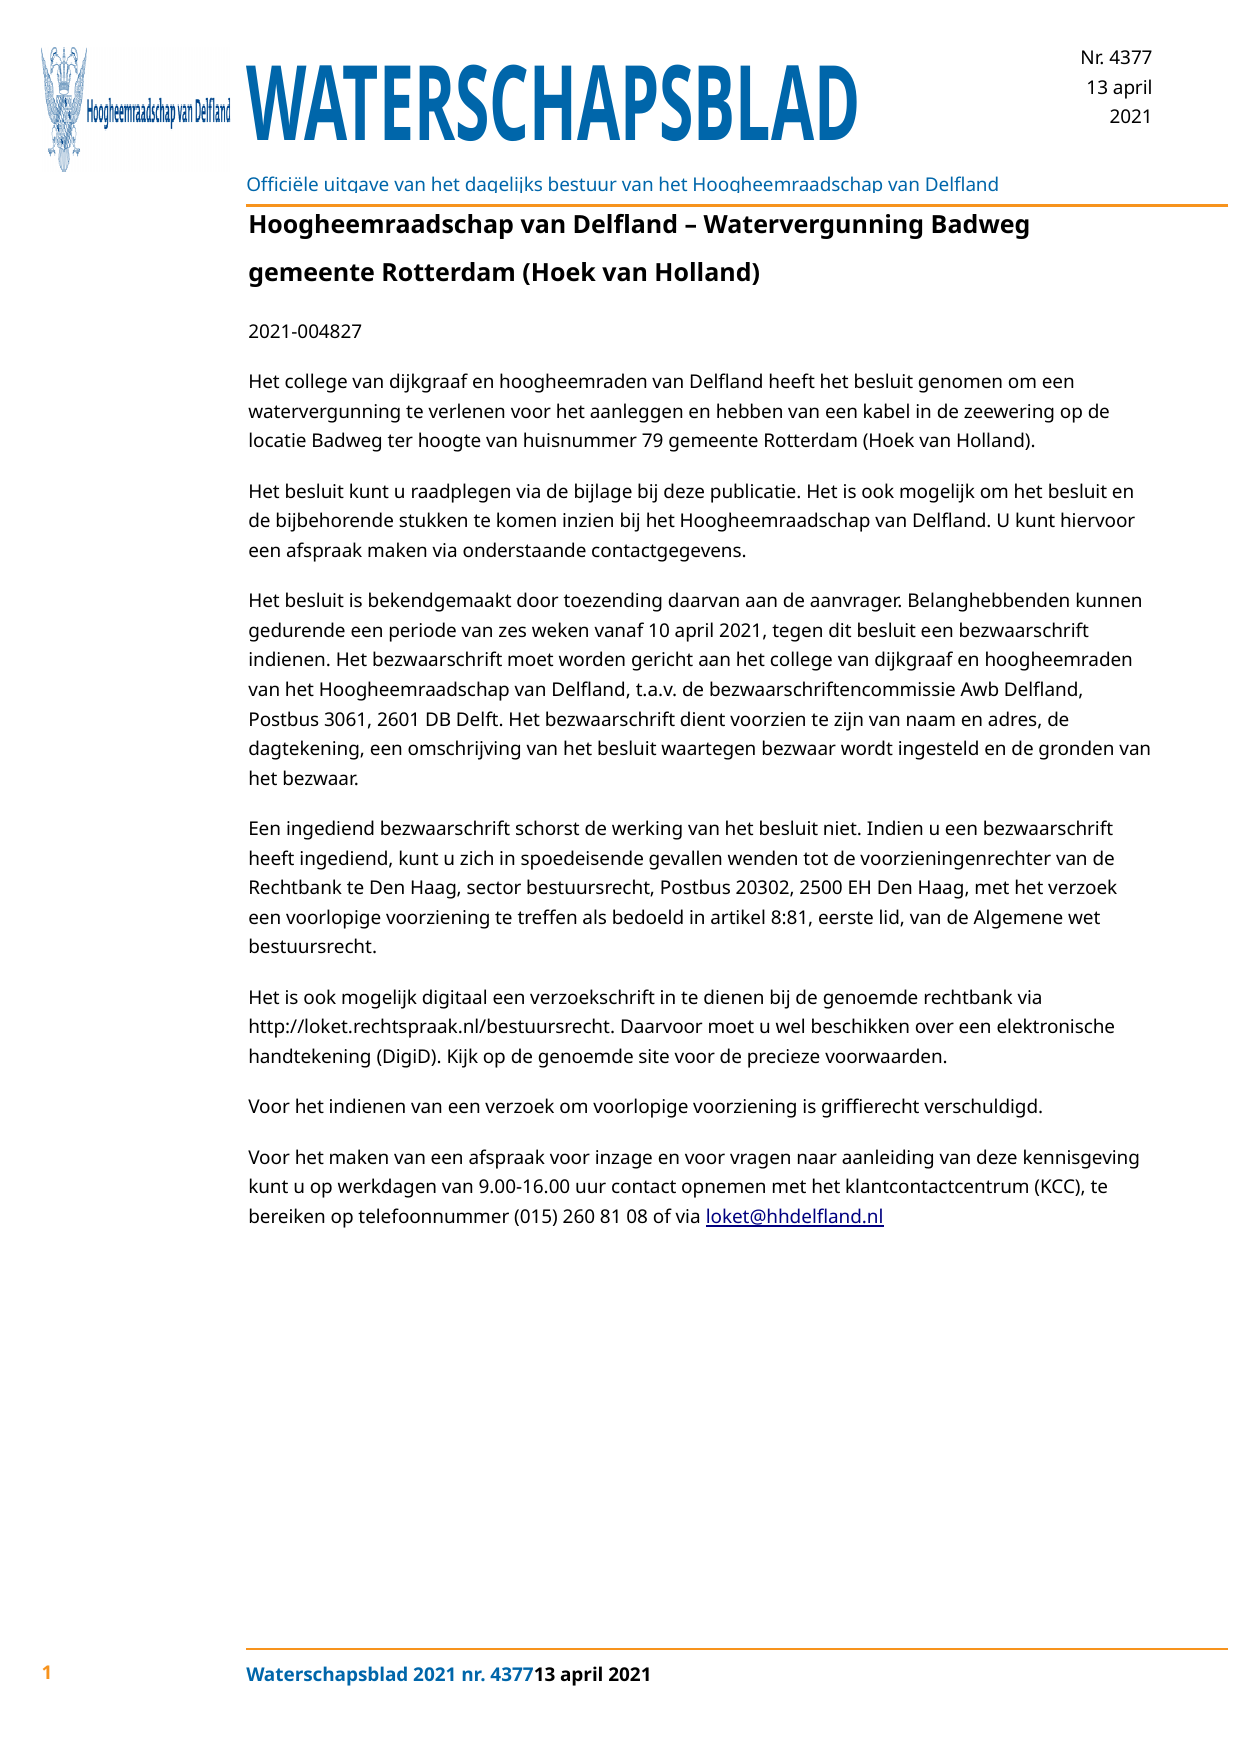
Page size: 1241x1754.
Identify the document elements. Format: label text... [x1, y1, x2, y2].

text Het college van dijkgraaf en hoogheemraden van Delfland heeft het besluit genomen om een watervergunning te verlenen voor het aanleggen en hebben van een kabel in de zeewering op de locatie Badweg ter hoogte van huisnummer 79 gemeente Rotterdam (Hoek van Holland). [248, 368, 1152, 453]
picture [41, 47, 231, 172]
text Het besluit kunt u raadplegen via de bijlage bij deze publicatie. Het is ook mogelijk om het besluit en de bijbehorende stukken te komen inzien bij het Hoogheemraadschap van Delfland. U kunt hiervoor een afspraak maken via onderstaande contactgegevens. [248, 478, 1152, 563]
text Een ingediend bezwaarschrift schorst de werking van het besluit niet. Indien u een bezwaarschrift heeft ingediend, kunt u zich in spoedeisende gevallen wenden tot de voorzieningenrechter van de Rechtbank te Den Haag, sector bestuursrecht, Postbus 20302, 2500 EH Den Haag, met het verzoek een voorlopige voorziening te treffen als bedoeld in artikel 8:81, eerste lid, van de Algemene wet bestuursrecht. [248, 815, 1152, 959]
text Voor het maken van een afspraak voor inzage en voor vragen naar aanleiding van deze kennisgeving kunt u op werkdagen van 9.00-16.00 uur contact opnemen met het klantcontactcentrum (KCC), te bereiken op telefoonnummer (015) 260 81 08 of via loket@hhdelfland.nl [248, 1144, 1152, 1229]
text Het is ook mogelijk digitaal een verzoekschrift in te dienen bij de genoemde rechtbank via http://loket.rechtspraak.nl/bestuursrecht. Daarvoor moet u wel beschikken over een elektronische handtekening (DigiD). Kijk op de genoemde site voor de precieze voorwaarden. [248, 984, 1152, 1069]
text Het besluit is bekendgemaakt door toezending daarvan aan de aanvrager. Belanghebbenden kunnen gedurende een periode van zes weken vanaf 10 april 2021, tegen dit besluit een bezwaarschrift indienen. Het bezwaarschrift moet worden gericht aan het college van dijkgraaf en hoogheemraden van het Hoogheemraadschap van Delfland, t.a.v. de bezwaarschriftencommissie Awb Delfland, Postbus 3061, 2601 DB Delft. Het bezwaarschrift dient voorzien te zijn van naam en adres, de dagtekening, een omschrijving van het besluit waartegen bezwaar wordt ingesteld en de gronden van het bezwaar. [248, 587, 1152, 791]
text Voor het indienen van een verzoek om voorlopige voorziening is griffierecht verschuldigd. [248, 1094, 1152, 1119]
text 2021-004827 [248, 318, 1152, 344]
text Hoogheemraadschap van Delfland – Watervergunning Badweg gemeente Rotterdam (Hoek van Holland) [248, 207, 1152, 288]
